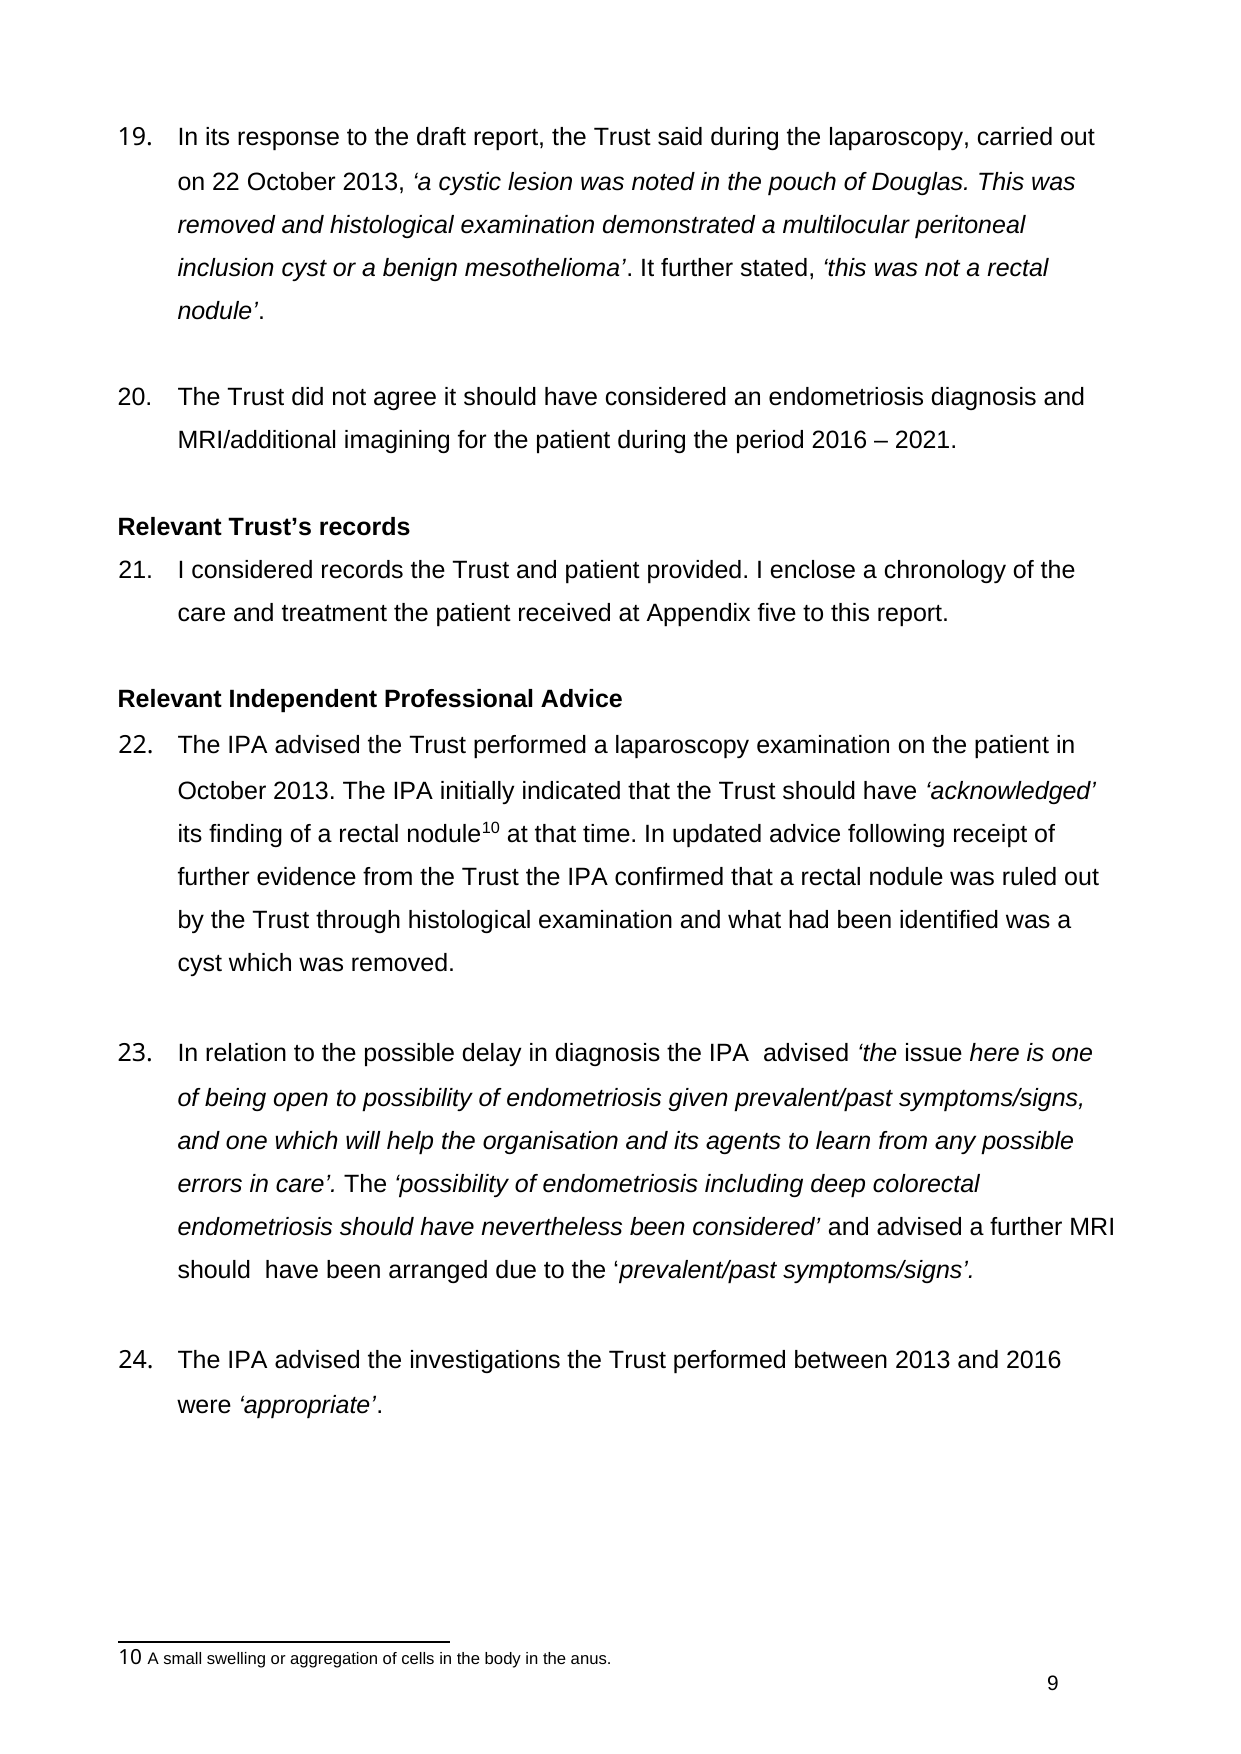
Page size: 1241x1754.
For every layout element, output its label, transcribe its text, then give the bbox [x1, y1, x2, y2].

list The IPA advised the Trust performed a laparoscopy examination on the patient in October 2013. The IPA initially indicated that the Trust should have ‘acknowledged’ its finding of a rectal nodule at that time. In updated advice following receipt of further evidence from the Trust the IPA confirmed that a rectal nodule was ruled out by the Trust through histological examination and what had been identified was a cyst which was removed. [118, 727, 1122, 977]
list The IPA advised the investigations the Trust performed between 2013 and 2016 were ‘appropriate’. [118, 1342, 1122, 1419]
list A small swelling or aggregation of cells in the body in the anus. [118, 1642, 1122, 1671]
text Relevant Independent Professional Advice [117, 684, 1122, 713]
list In relation to the possible delay in diagnosis the IPA advised ‘the issue here is one of being open to possibility of endometriosis given prevalent/past symptoms/signs, and one which will help the organisation and its agents to learn from any possible errors in care’. The ‘possibility of endometriosis including deep colorectal endometriosis should have nevertheless been considered’ and advised a further MRI should have been arranged due to the ‘prevalent/past symptoms/signs’. [117, 1034, 1122, 1284]
list The Trust did not agree it should have considered an endometriosis diagnosis and MRI/additional imagining for the patient during the period 2016 – 2021. [117, 382, 1122, 454]
list I considered records the Trust and patient provided. I enclose a chronology of the care and treatment the patient received at Appendix five to this report. [118, 555, 1122, 627]
text Relevant Trust’s records [117, 512, 1122, 540]
list In its response to the draft report, the Trust said during the laparoscopy, carried out on 22 October 2013, ‘a cystic lesion was noted in the pouch of Douglas. This was removed and histological examination demonstrated a multilocular peritoneal inclusion cyst or a benign mesothelioma’. It further stated, ‘this was not a rectal nodule’. [117, 118, 1122, 325]
